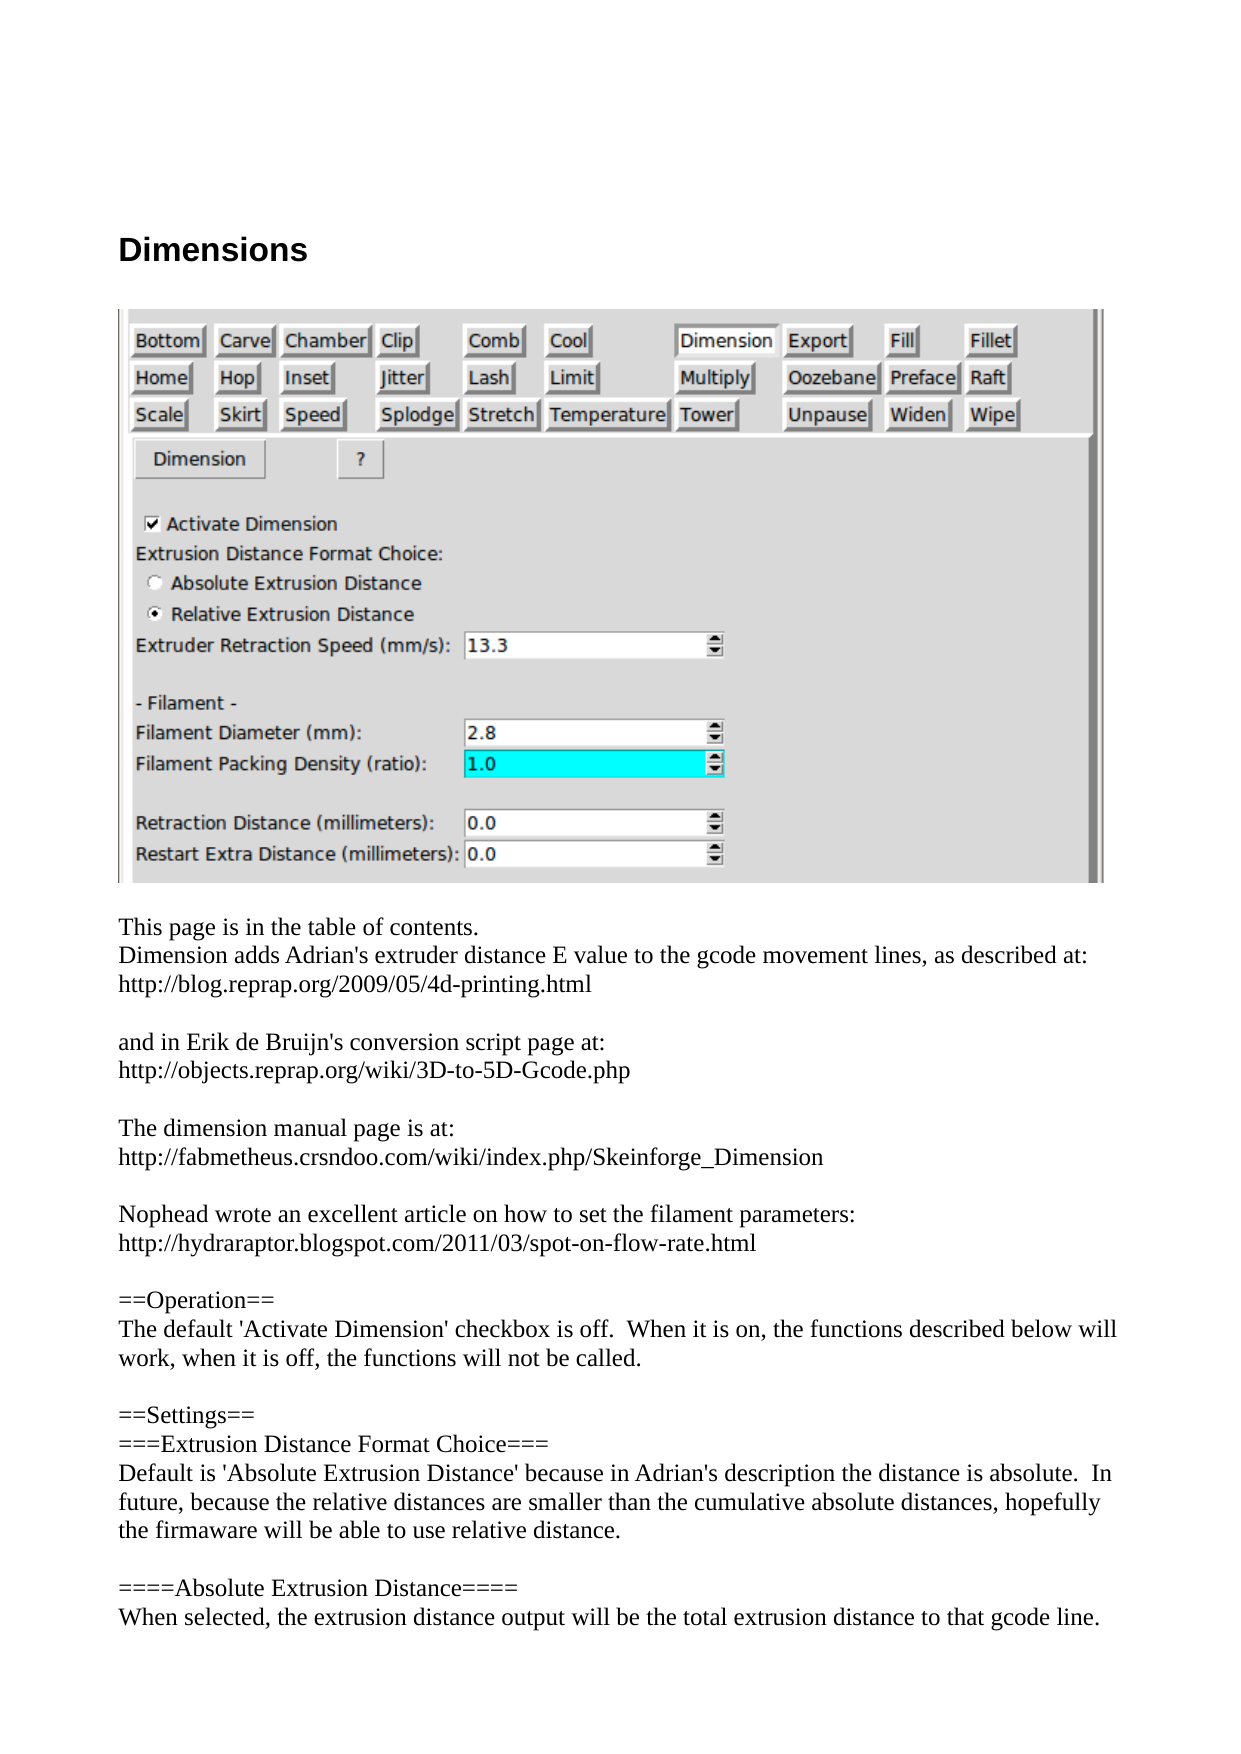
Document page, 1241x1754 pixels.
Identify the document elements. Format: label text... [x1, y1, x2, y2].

text ==Operation== [118, 1285, 1122, 1314]
text Nophead wrote an excellent article on how to set the filament parameters: [118, 1199, 1122, 1228]
text http://fabmetheus.crsndoo.com/wiki/index.php/Skeinforge_Dimension [118, 1142, 1122, 1170]
text ==Settings== [118, 1400, 1122, 1429]
text http://hydraraptor.blogspot.com/2011/03/spot-on-flow-rate.html [118, 1228, 1122, 1257]
text and in Erik de Bruijn's conversion script page at: [118, 1027, 1122, 1055]
text ===Extrusion Distance Format Choice=== [118, 1429, 1122, 1458]
text The default 'Activate Dimension' checkbox is off. When it is on, the functions described below will work, when it is off, the functions will not be called. [118, 1314, 1122, 1372]
text http://blog.reprap.org/2009/05/4d-printing.html [118, 969, 1122, 998]
text This page is in the table of contents. [118, 912, 1122, 940]
text The dimension manual page is at: [118, 1113, 1122, 1142]
text Dimension adds Adrian's extruder distance E value to the gcode movement lines, as described at: [118, 940, 1122, 969]
text ====Absolute Extrusion Distance==== [118, 1573, 1122, 1602]
text When selected, the extrusion distance output will be the total extrusion distance to that gcode line. [118, 1602, 1122, 1630]
text http://objects.reprap.org/wiki/3D-to-5D-Gcode.php [118, 1055, 1122, 1084]
picture [118, 309, 1123, 883]
subtitle Dimensions [118, 229, 1122, 268]
text Default is 'Absolute Extrusion Distance' because in Adrian's description the distance is absolute. In future, because the relative distances are smaller than the cumulative absolute distances, hopefully the firmaware will be able to use relative distance. [118, 1458, 1122, 1544]
